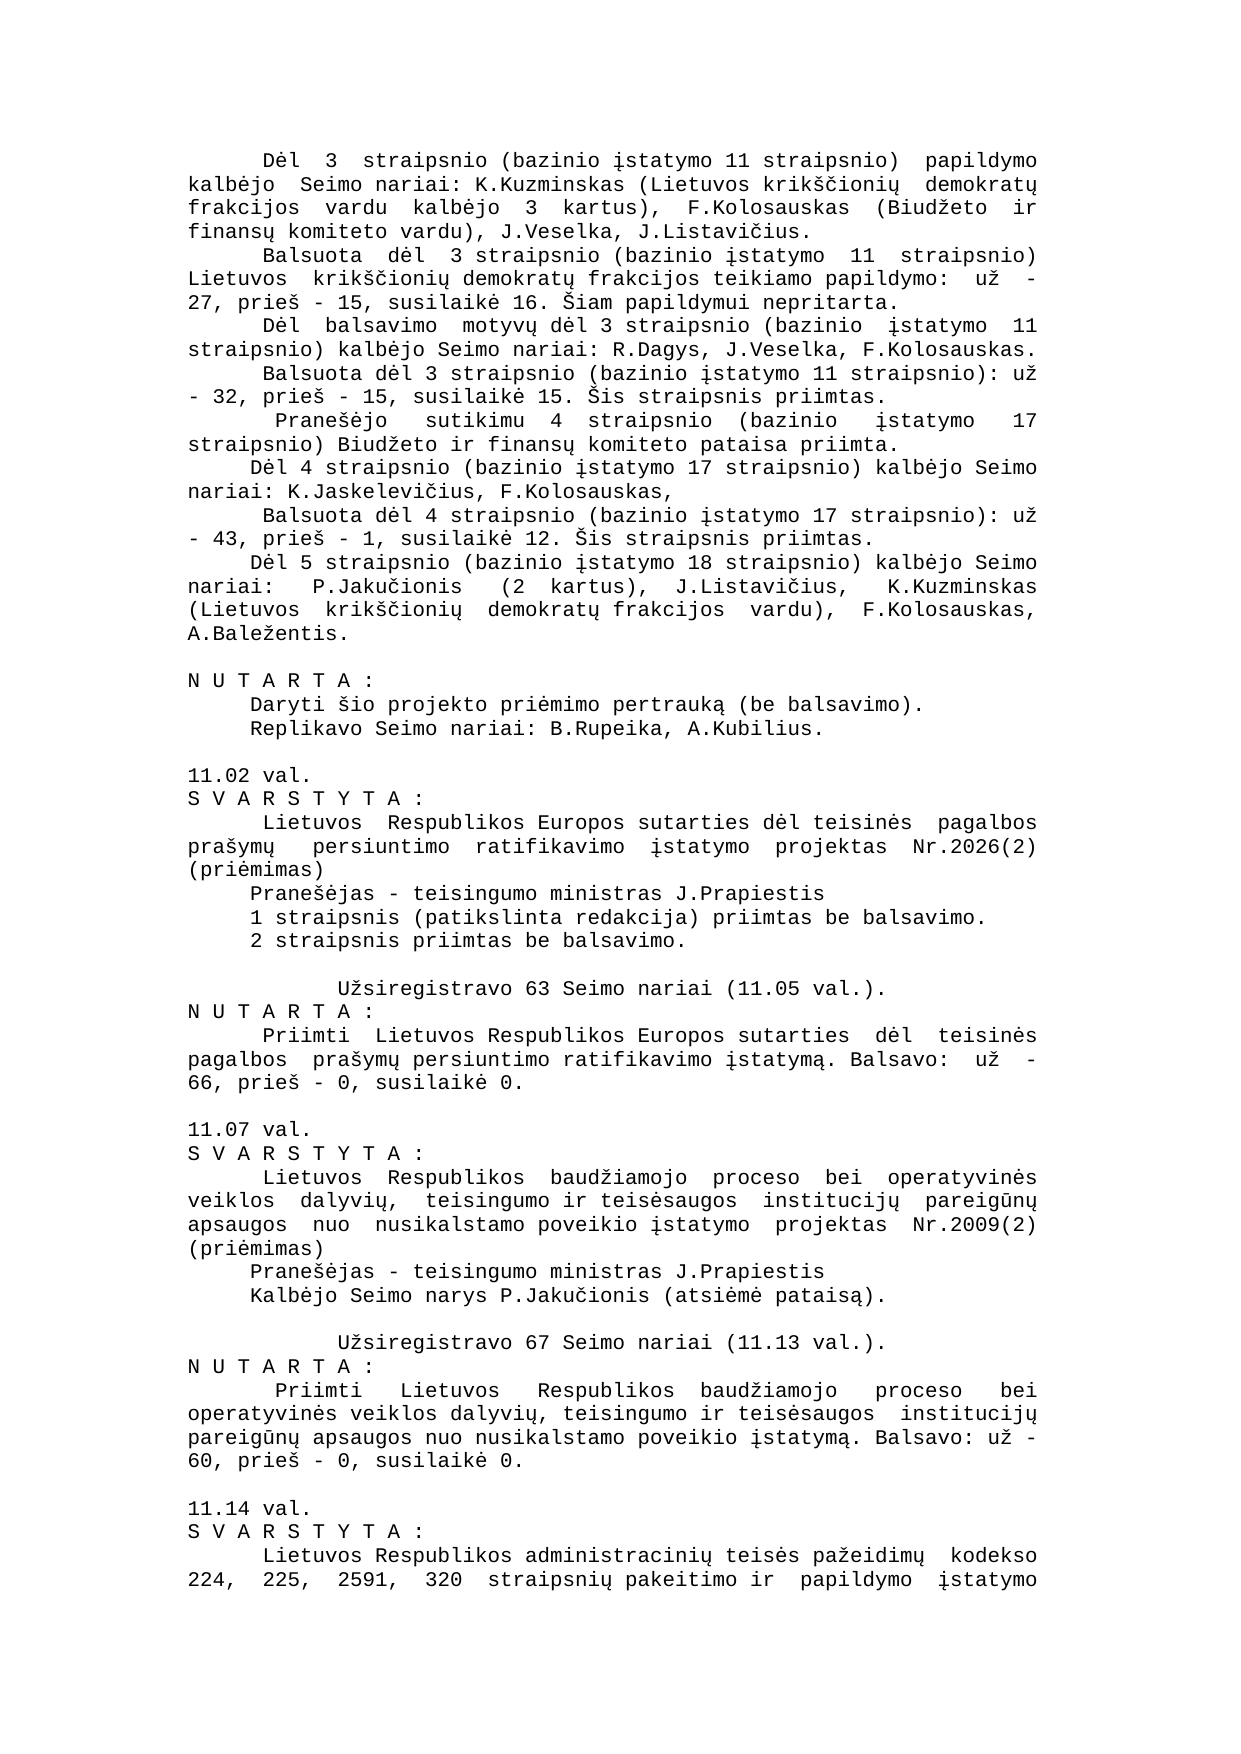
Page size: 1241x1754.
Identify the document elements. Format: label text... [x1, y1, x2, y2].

text (priėmimas) [187, 1238, 1053, 1261]
text S V A R S T Y T A : [187, 788, 1053, 812]
text Lietuvos Respublikos baudžiamojo proceso bei operatyvinės [187, 1167, 1053, 1190]
text Kalbėjo Seimo narys P.Jakučionis (atsiėmė pataisą). [187, 1285, 1053, 1309]
text 2 straipsnis priimtas be balsavimo. [187, 930, 1053, 954]
text 60, prieš - 0, susilaikė 0. [187, 1451, 1053, 1474]
text S V A R S T Y T A : [187, 1521, 1053, 1545]
text prašymų persiuntimo ratifikavimo įstatymo projektas Nr.2026(2) [187, 836, 1053, 859]
text Dėl balsavimo motyvų dėl 3 straipsnio (bazinio įstatymo 11 [187, 316, 1053, 339]
text Pranešėjas - teisingumo ministras J.Prapiestis [187, 1261, 1053, 1285]
text - 43, prieš - 1, susilaikė 12. Šis straipsnis priimtas. [187, 528, 1053, 552]
text apsaugos nuo nusikalstamo poveikio įstatymo projektas Nr.2009(2) [187, 1214, 1053, 1238]
text nariai: K.Jaskelevičius, F.Kolosauskas, [187, 481, 1053, 505]
text Balsuota dėl 4 straipsnio (bazinio įstatymo 17 straipsnio): už [187, 505, 1053, 528]
text operatyvinės veiklos dalyvių, teisingumo ir teisėsaugos institucijų [187, 1403, 1053, 1427]
text 1 straipsnis (patikslinta redakcija) priimtas be balsavimo. [187, 907, 1053, 930]
text Balsuota dėl 3 straipsnio (bazinio įstatymo 11 straipsnio) [187, 244, 1053, 268]
text Balsuota dėl 3 straipsnio (bazinio įstatymo 11 straipsnio): už [187, 363, 1053, 386]
text Daryti šio projekto priėmimo pertrauką (be balsavimo). [187, 694, 1053, 717]
text Dėl 3 straipsnio (bazinio įstatymo 11 straipsnio) papildymo [187, 150, 1053, 174]
text Lietuvos krikščionių demokratų frakcijos teikiamo papildymo: už - [187, 268, 1053, 292]
text 224, 225, 2591, 320 straipsnių pakeitimo ir papildymo įstatymo [187, 1569, 1053, 1592]
text Lietuvos Respublikos administracinių teisės pažeidimų kodekso [187, 1545, 1053, 1569]
text Dėl 5 straipsnio (bazinio įstatymo 18 straipsnio) kalbėjo Seimo [187, 552, 1053, 576]
text Pranešėjo sutikimu 4 straipsnio (bazinio įstatymo 17 [187, 410, 1053, 434]
text straipsnio) Biudžeto ir finansų komiteto pataisa priimta. [187, 434, 1053, 457]
text (Lietuvos krikščionių demokratų frakcijos vardu), F.Kolosauskas, [187, 599, 1053, 623]
text - 32, prieš - 15, susilaikė 15. Šis straipsnis priimtas. [187, 386, 1053, 410]
text N U T A R T A : [187, 1356, 1053, 1379]
text N U T A R T A : [187, 670, 1053, 694]
text 11.07 val. [187, 1119, 1053, 1143]
text Priimti Lietuvos Respublikos Europos sutarties dėl teisinės [187, 1025, 1053, 1048]
text Dėl 4 straipsnio (bazinio įstatymo 17 straipsnio) kalbėjo Seimo [187, 457, 1053, 481]
text Priimti Lietuvos Respublikos baudžiamojo proceso bei [187, 1379, 1053, 1403]
text kalbėjo Seimo nariai: K.Kuzminskas (Lietuvos krikščionių demokratų [187, 174, 1053, 197]
text nariai: P.Jakučionis (2 kartus), J.Listavičius, K.Kuzminskas [187, 576, 1053, 599]
text Pranešėjas - teisingumo ministras J.Prapiestis [187, 883, 1053, 907]
text Užsiregistravo 67 Seimo nariai (11.13 val.). [187, 1332, 1053, 1356]
text veiklos dalyvių, teisingumo ir teisėsaugos institucijų pareigūnų [187, 1190, 1053, 1214]
text 11.02 val. [187, 765, 1053, 788]
text (priėmimas) [187, 859, 1053, 883]
text 66, prieš - 0, susilaikė 0. [187, 1072, 1053, 1096]
text Lietuvos Respublikos Europos sutarties dėl teisinės pagalbos [187, 812, 1053, 836]
text straipsnio) kalbėjo Seimo nariai: R.Dagys, J.Veselka, F.Kolosauskas. [187, 339, 1053, 363]
text A.Baležentis. [187, 623, 1053, 647]
text 11.14 val. [187, 1498, 1053, 1521]
text Užsiregistravo 63 Seimo nariai (11.05 val.). [187, 978, 1053, 1001]
text finansų komiteto vardu), J.Veselka, J.Listavičius. [187, 221, 1053, 244]
text 27, prieš - 15, susilaikė 16. Šiam papildymui nepritarta. [187, 292, 1053, 316]
text Replikavo Seimo nariai: B.Rupeika, A.Kubilius. [187, 717, 1053, 741]
text S V A R S T Y T A : [187, 1143, 1053, 1167]
text N U T A R T A : [187, 1001, 1053, 1025]
text pagalbos prašymų persiuntimo ratifikavimo įstatymą. Balsavo: už - [187, 1048, 1053, 1072]
text frakcijos vardu kalbėjo 3 kartus), F.Kolosauskas (Biudžeto ir [187, 197, 1053, 221]
text pareigūnų apsaugos nuo nusikalstamo poveikio įstatymą. Balsavo: už - [187, 1427, 1053, 1451]
